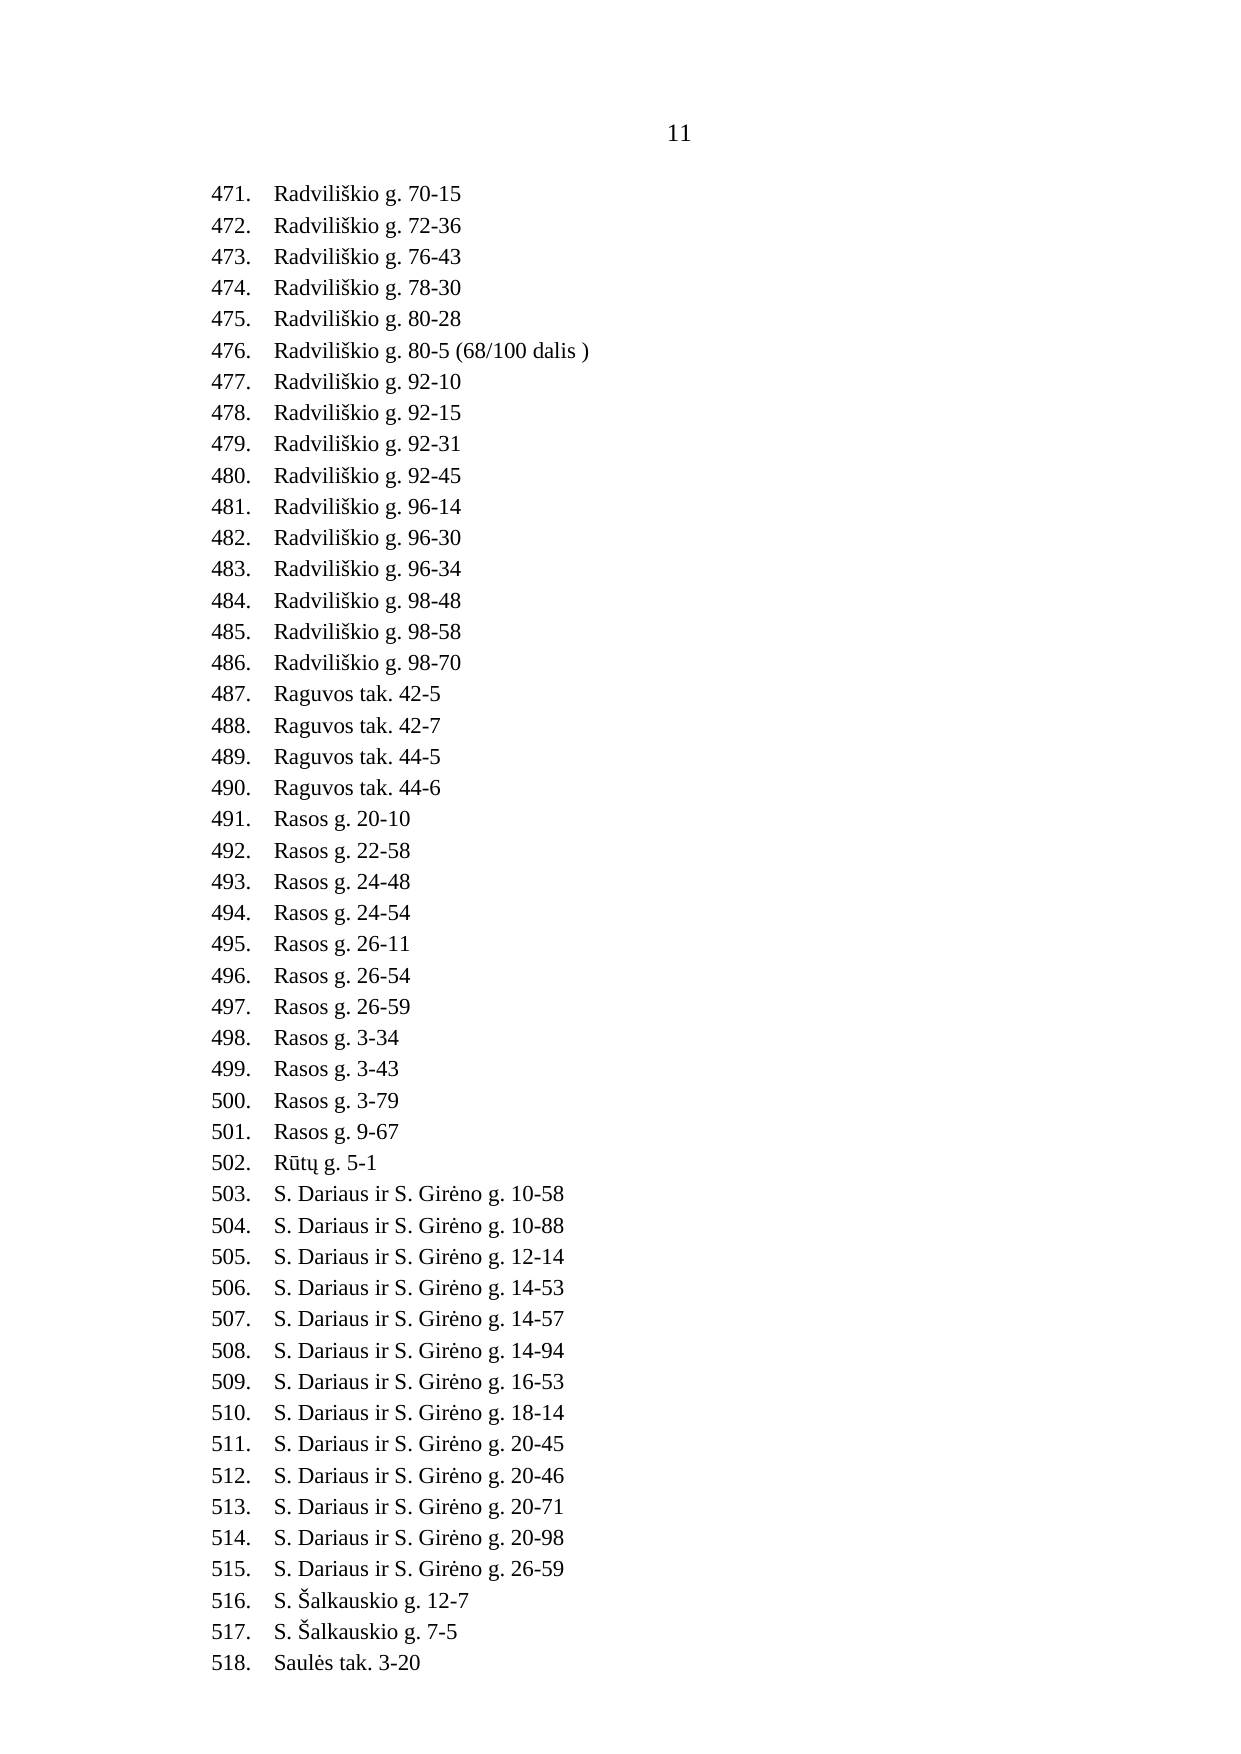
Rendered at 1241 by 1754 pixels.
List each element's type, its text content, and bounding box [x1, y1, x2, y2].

table_cell S. Dariaus ir S. Girėno g. 20-46 [262, 1457, 753, 1488]
table_cell Saulės tak. 3-20 [262, 1644, 753, 1676]
table_cell 502. [200, 1144, 262, 1176]
table_cell 486. [200, 644, 262, 676]
table_cell 482. [200, 519, 262, 551]
table_cell S. Dariaus ir S. Girėno g. 12-14 [262, 1238, 753, 1269]
table_cell Radviliškio g. 92-15 [262, 394, 753, 426]
table_cell 471. [200, 176, 262, 207]
table_cell Rasos g. 9-67 [262, 1113, 753, 1144]
table_cell Radviliškio g. 96-14 [262, 488, 753, 519]
table_cell Rasos g. 24-48 [262, 863, 753, 894]
table_cell 492. [200, 832, 262, 863]
table_cell 500. [200, 1082, 262, 1113]
table_cell Radviliškio g. 92-45 [262, 457, 753, 488]
table_cell Radviliškio g. 92-10 [262, 363, 753, 394]
table_cell 490. [200, 769, 262, 801]
table_cell Radviliškio g. 98-70 [262, 644, 753, 676]
table_cell S. Dariaus ir S. Girėno g. 20-98 [262, 1519, 753, 1551]
table_cell Radviliškio g. 98-58 [262, 613, 753, 644]
table_cell Radviliškio g. 72-36 [262, 207, 753, 238]
table_cell 485. [200, 613, 262, 644]
table_cell Radviliškio g. 80-28 [262, 301, 753, 332]
table_cell S. Dariaus ir S. Girėno g. 14-53 [262, 1269, 753, 1301]
table_cell 491. [200, 801, 262, 832]
table_cell Raguvos tak. 42-5 [262, 676, 753, 707]
table_cell 518. [200, 1644, 262, 1676]
table_cell Rasos g. 22-58 [262, 832, 753, 863]
table_cell 480. [200, 457, 262, 488]
table_cell 511. [200, 1426, 262, 1457]
table_cell Raguvos tak. 44-5 [262, 738, 753, 769]
table_cell S. Dariaus ir S. Girėno g. 18-14 [262, 1394, 753, 1426]
table_cell Rasos g. 3-43 [262, 1051, 753, 1082]
table_cell 494. [200, 894, 262, 926]
table_cell S. Dariaus ir S. Girėno g. 10-58 [262, 1176, 753, 1207]
table_header [189, 176, 200, 1676]
table_cell 517. [200, 1613, 262, 1644]
table_cell 483. [200, 551, 262, 582]
table_cell 516. [200, 1582, 262, 1613]
table_cell 506. [200, 1269, 262, 1301]
table_cell 473. [200, 238, 262, 269]
table_cell Radviliškio g. 96-30 [262, 519, 753, 551]
table_cell Rasos g. 20-10 [262, 801, 753, 832]
table_header [765, 176, 1175, 1676]
table_cell Rasos g. 3-34 [262, 1019, 753, 1051]
table_cell 513. [200, 1488, 262, 1519]
table_cell Rasos g. 26-11 [262, 926, 753, 957]
table_cell S. Dariaus ir S. Girėno g. 20-45 [262, 1426, 753, 1457]
table_cell 515. [200, 1551, 262, 1582]
table_cell 488. [200, 707, 262, 738]
table_cell S. Dariaus ir S. Girėno g. 14-57 [262, 1301, 753, 1332]
table_cell 493. [200, 863, 262, 894]
table_cell 495. [200, 926, 262, 957]
table_cell S. Dariaus ir S. Girėno g. 26-59 [262, 1551, 753, 1582]
table_cell 505. [200, 1238, 262, 1269]
table_cell S. Dariaus ir S. Girėno g. 16-53 [262, 1363, 753, 1394]
table_cell 510. [200, 1394, 262, 1426]
table_cell 472. [200, 207, 262, 238]
table_cell Raguvos tak. 42-7 [262, 707, 753, 738]
table_cell Radviliškio g. 98-48 [262, 582, 753, 613]
table_cell Rūtų g. 5-1 [262, 1144, 753, 1176]
table_cell 514. [200, 1519, 262, 1551]
table_cell 512. [200, 1457, 262, 1488]
table_cell 484. [200, 582, 262, 613]
table_cell 481. [200, 488, 262, 519]
table_cell 508. [200, 1332, 262, 1363]
table_cell 478. [200, 394, 262, 426]
table_cell Rasos g. 3-79 [262, 1082, 753, 1113]
table_cell S. Dariaus ir S. Girėno g. 10-88 [262, 1207, 753, 1238]
table_cell 476. [200, 332, 262, 363]
table_cell 503. [200, 1176, 262, 1207]
table_cell Rasos g. 24-54 [262, 894, 753, 926]
table_cell 479. [200, 426, 262, 457]
table_cell 507. [200, 1301, 262, 1332]
table_cell Radviliškio g. 78-30 [262, 269, 753, 301]
table_cell Radviliškio g. 76-43 [262, 238, 753, 269]
table_header [753, 176, 765, 1676]
table_cell 499. [200, 1051, 262, 1082]
table_cell 489. [200, 738, 262, 769]
table_cell S. Dariaus ir S. Girėno g. 20-71 [262, 1488, 753, 1519]
table_cell 501. [200, 1113, 262, 1144]
table_cell 497. [200, 988, 262, 1019]
table_cell Raguvos tak. 44-6 [262, 769, 753, 801]
table_cell 496. [200, 957, 262, 988]
table_cell Radviliškio g. 92-31 [262, 426, 753, 457]
table_cell Rasos g. 26-54 [262, 957, 753, 988]
table_cell Radviliškio g. 80-5 (68/100 dalis ) [262, 332, 753, 363]
table_cell 504. [200, 1207, 262, 1238]
table_cell 487. [200, 676, 262, 707]
table_cell Radviliškio g. 96-34 [262, 551, 753, 582]
table_cell 498. [200, 1019, 262, 1051]
table_cell S. Šalkauskio g. 12-7 [262, 1582, 753, 1613]
table_cell 475. [200, 301, 262, 332]
table_cell S. Šalkauskio g. 7-5 [262, 1613, 753, 1644]
table_cell Radviliškio g. 70-15 [262, 176, 753, 207]
table_cell S. Dariaus ir S. Girėno g. 14-94 [262, 1332, 753, 1363]
table_cell 509. [200, 1363, 262, 1394]
table_cell 474. [200, 269, 262, 301]
table_cell 477. [200, 363, 262, 394]
table_cell Rasos g. 26-59 [262, 988, 753, 1019]
